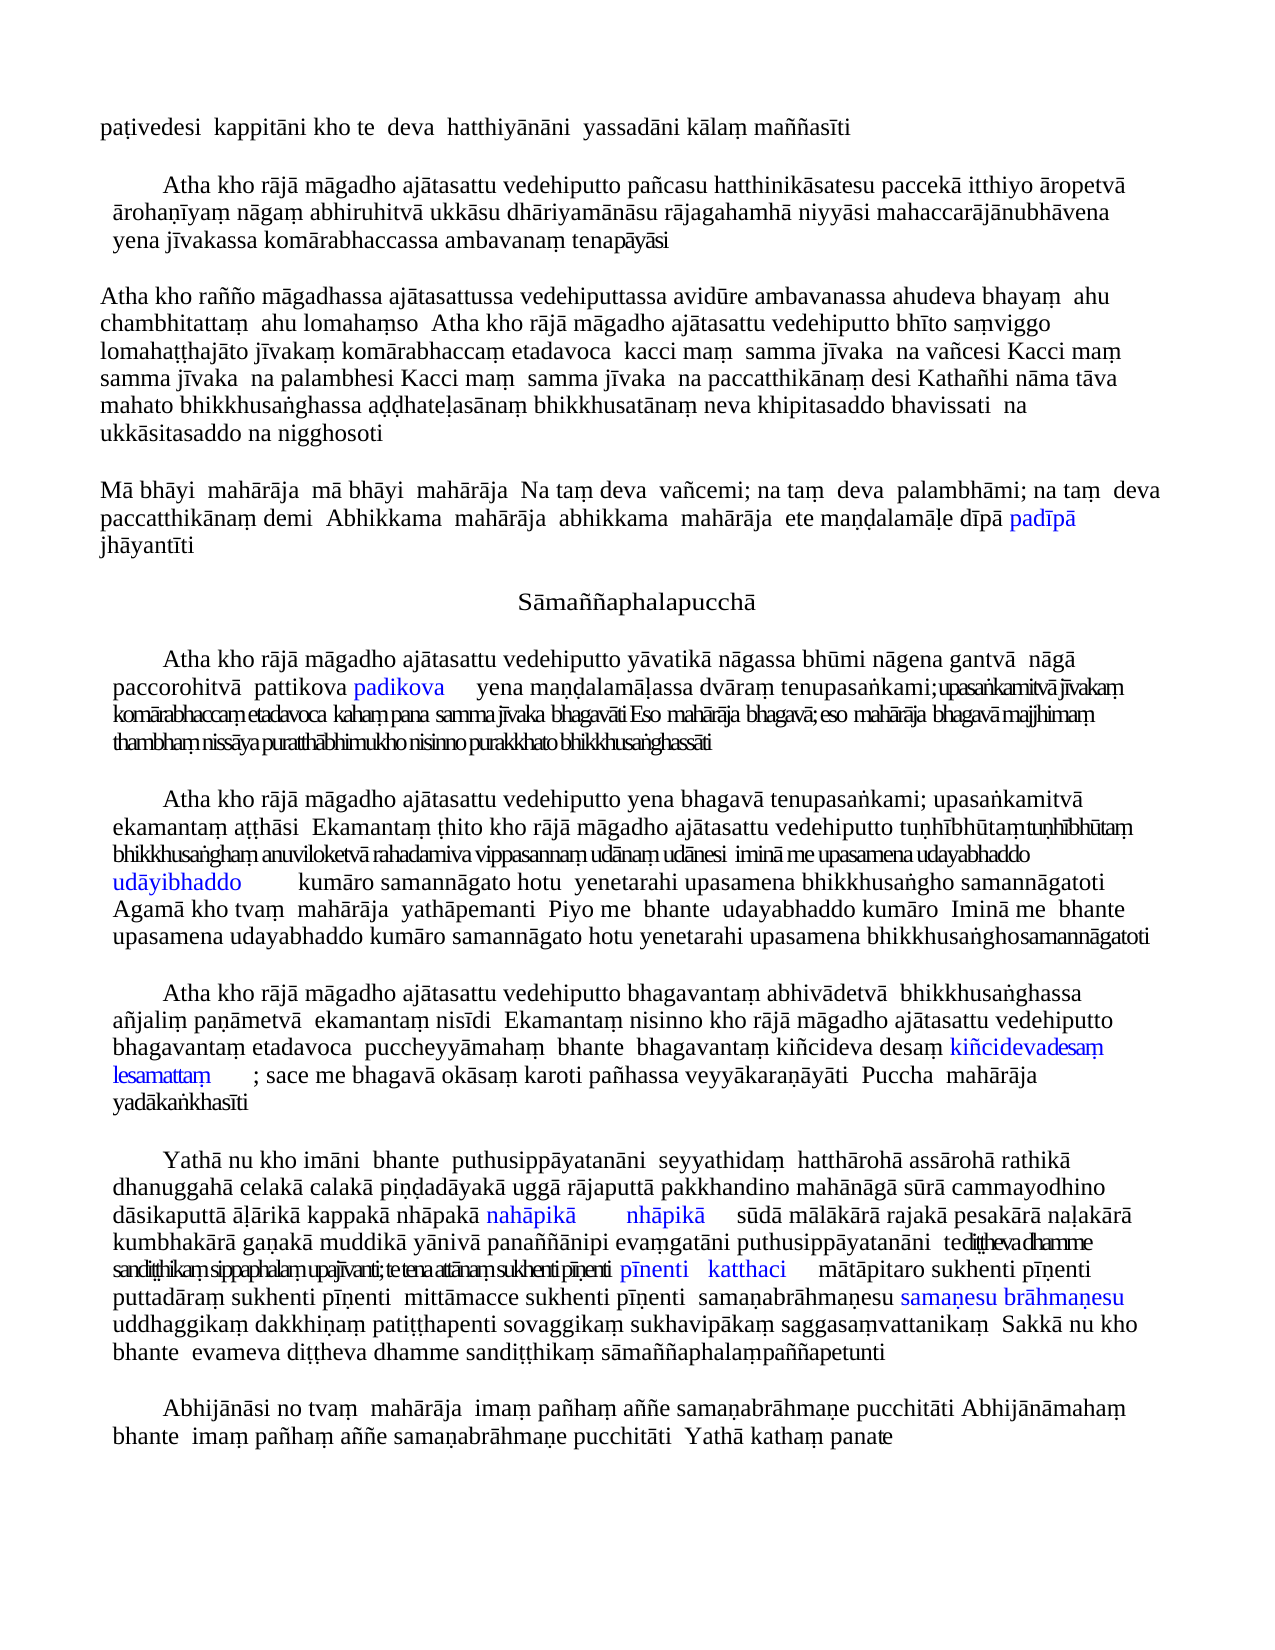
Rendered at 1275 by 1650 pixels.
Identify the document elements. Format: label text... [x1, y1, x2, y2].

text Sāmaññaphalapucchā [100, 587, 1173, 616]
list Atha kho rājā māgadho ajātasattu vedehiputto pañcasu hatthinikāsatesu paccekā itthiyo āropetvā ārohaṇīyaṃ nāgaṃ abhiruhitvā ukkāsu dhāriyamānāsu rājagahamhā niyyāsi mahaccarājānubhāvena yena jīvakassa komārabhaccassa ambavanaṃ tenapāyāsi [112, 171, 1162, 253]
list Atha kho rājā māgadho ajātasattu vedehiputto yāvatikā nāgassa bhūmi nāgena gantvā nāgā paccorohitvā pattikova padikova yena maṇḍalamāḷassa dvāraṃ tenupasaṅkami;upasaṅkamitvā jīvakaṃ komārabhaccaṃ etadavoca kahaṃ pana samma jīvaka bhagavāti Eso mahārāja bhagavā; eso mahārāja bhagavā majjhimaṃ thambhaṃ nissāya puratthābhimukho nisinno purakkhato bhikkhusaṅghassāti [112, 646, 1162, 756]
text Atha kho rañño māgadhassa ajātasattussa vedehiputtassa avidūre ambavanassa ahudeva bhayaṃ ahu chambhitattaṃ ahu lomahaṃso Atha kho rājā māgadho ajātasattu vedehiputto bhīto saṃviggo lomahaṭṭhajāto jīvakaṃ komārabhaccaṃ etadavoca kacci maṃ samma jīvaka na vañcesi Kacci maṃ samma jīvaka na palambhesi Kacci maṃ samma jīvaka na paccatthikānaṃ desi Kathañhi nāma tāva mahato bhikkhusaṅghassa aḍḍhateḷasānaṃ bhikkhusatānaṃ neva khipitasaddo bhavissati na ukkāsitasaddo na nigghosoti [100, 282, 1173, 447]
list Abhijānāsi no tvaṃ mahārāja imaṃ pañhaṃ aññe samaṇabrāhmaṇe pucchitāti Abhijānāmahaṃ bhante imaṃ pañhaṃ aññe samaṇabrāhmaṇe pucchitāti Yathā kathaṃ panate [112, 1394, 1162, 1450]
text Mā bhāyi mahārāja mā bhāyi mahārāja Na taṃ deva vañcemi; na taṃ deva palambhāmi; na taṃ deva paccatthikānaṃ demi Abhikkama mahārāja abhikkama mahārāja ete maṇḍalamāḷe dīpā padīpā jhāyantīti [100, 477, 1173, 559]
list Yathā nu kho imāni bhante puthusippāyatanāni seyyathidaṃ hatthārohā assārohā rathikā dhanuggahā celakā calakā piṇḍadāyakā uggā rājaputtā pakkhandino mahānāgā sūrā cammayodhino dāsikaputtā āḷārikā kappakā nhāpakā nahāpikā nhāpikā sūdā mālākārā rajakā pesakārā naḷakārā kumbhakārā gaṇakā muddikā yānivā panaññānipi evaṃgatāni puthusippāyatanāni tediṭṭheva dhamme sandiṭṭhikaṃ sippaphalaṃ upajīvanti; te tena attānaṃ sukhenti pīṇenti pīnenti katthaci mātāpitaro sukhenti pīṇenti puttadāraṃ sukhenti pīṇenti mittāmacce sukhenti pīṇenti samaṇabrāhmaṇesu samaṇesu brāhmaṇesu uddhaggikaṃ dakkhiṇaṃ patiṭṭhapenti sovaggikaṃ sukhavipākaṃ saggasaṃvattanikaṃ Sakkā nu kho bhante evameva diṭṭheva dhamme sandiṭṭhikaṃ sāmaññaphalaṃpaññapetunti [112, 1146, 1162, 1366]
list Atha kho rājā māgadho ajātasattu vedehiputto bhagavantaṃ abhivādetvā bhikkhusaṅghassa añjaliṃ paṇāmetvā ekamantaṃ nisīdi Ekamantaṃ nisinno kho rājā māgadho ajātasattu vedehiputto bhagavantaṃ etadavoca puccheyyāmahaṃ bhante bhagavantaṃ kiñcideva desaṃ kiñcidevadesaṃ lesamattaṃ ; sace me bhagavā okāsaṃ karoti pañhassa veyyākaraṇāyāti Puccha mahārāja yadākaṅkhasīti [112, 979, 1162, 1116]
list Atha kho rājā māgadho ajātasattu vedehiputto yena bhagavā tenupasaṅkami; upasaṅkamitvā ekamantaṃ aṭṭhāsi Ekamantaṃ ṭhito kho rājā māgadho ajātasattu vedehiputto tuṇhībhūtaṃtuṇhībhūtaṃ bhikkhusaṅghaṃ anuviloketvā rahadamiva vippasannaṃ udānaṃ udānesi iminā me upasamena udayabhaddo udāyibhaddo kumāro samannāgato hotu yenetarahi upasamena bhikkhusaṅgho samannāgatoti Agamā kho tvaṃ mahārāja yathāpemanti Piyo me bhante udayabhaddo kumāro Iminā me bhante upasamena udayabhaddo kumāro samannāgato hotu yenetarahi upasamena bhikkhusaṅghosamannāgatoti [112, 786, 1162, 950]
text paṭivedesi kappitāni kho te deva hatthiyānāni yassadāni kālaṃ maññasīti [100, 112, 1173, 141]
